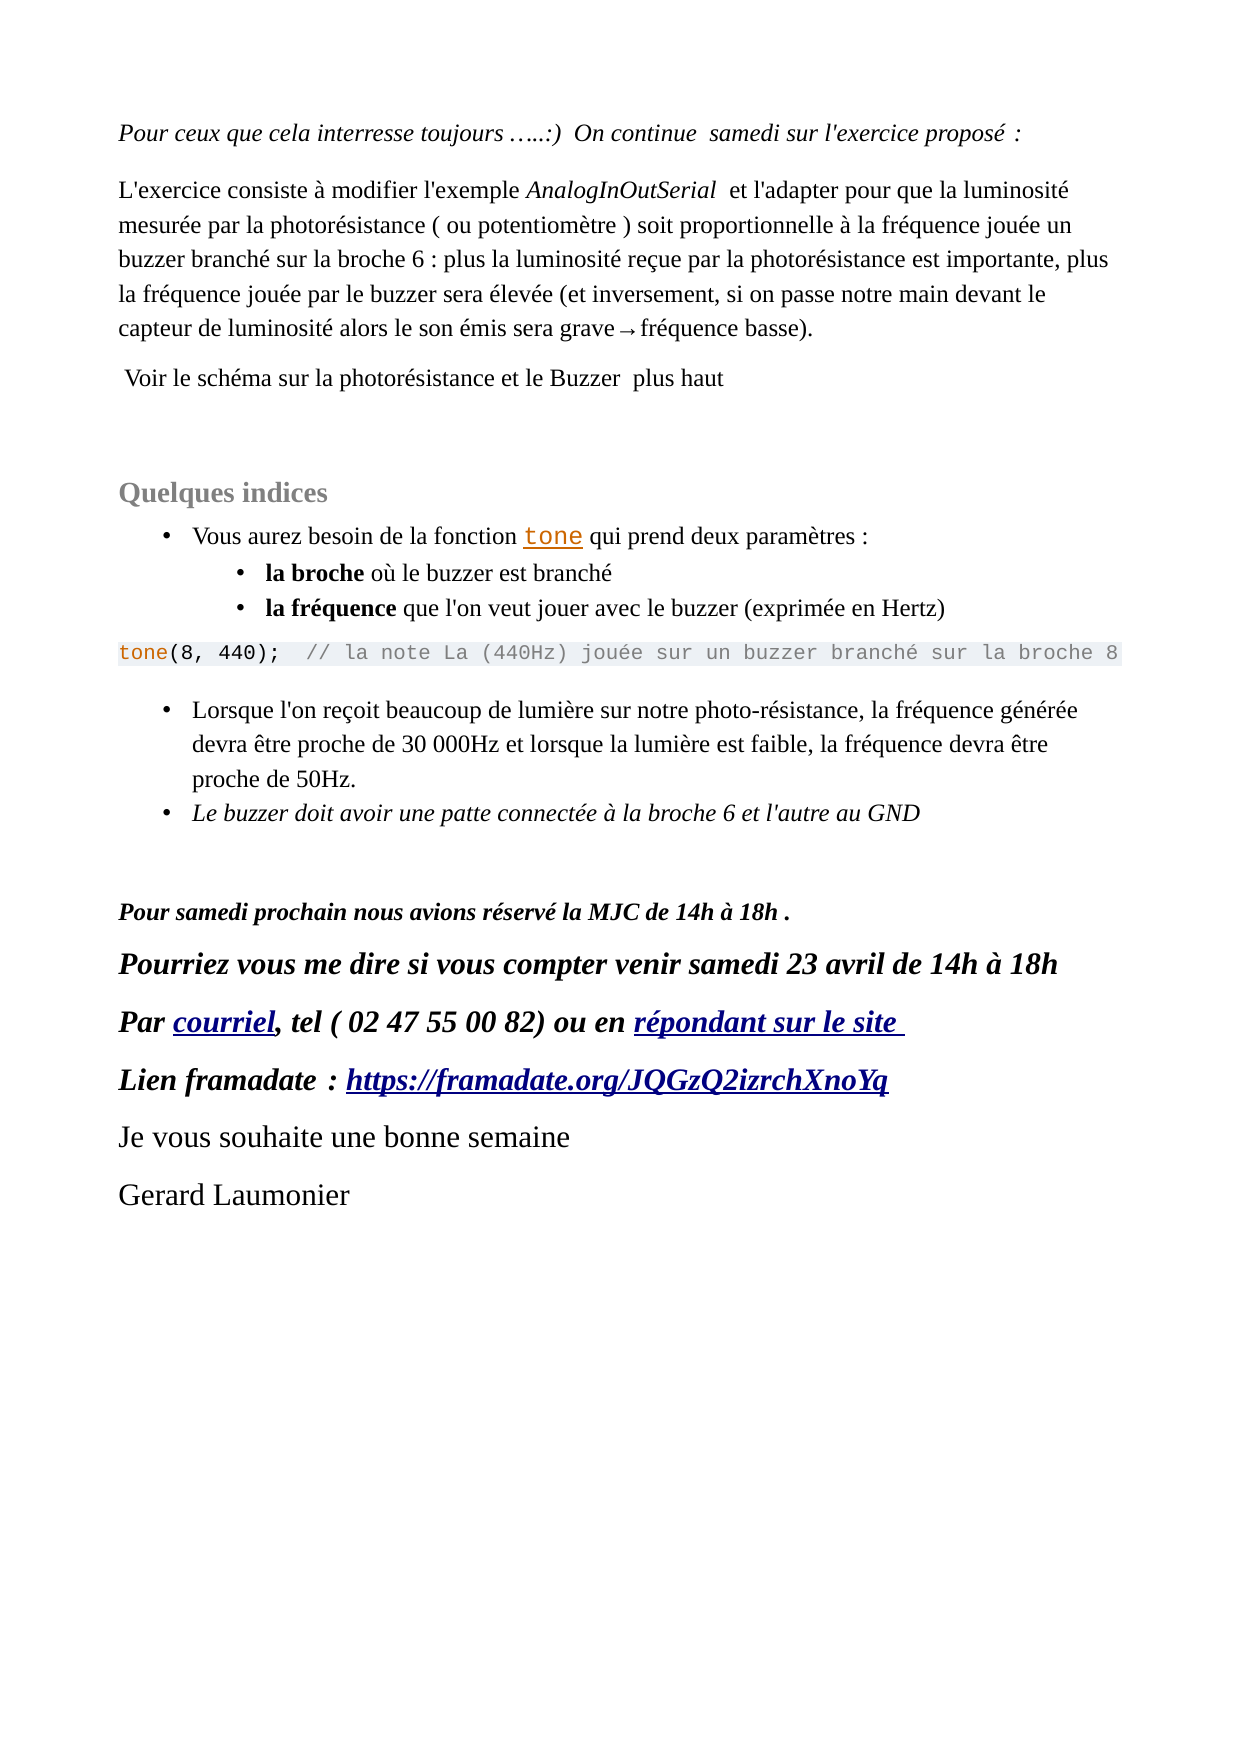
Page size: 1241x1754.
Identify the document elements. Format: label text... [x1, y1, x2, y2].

text Voir le schéma sur la photorésistance et le Buzzer plus haut [118, 363, 1122, 391]
text Lien framadate : https://framadate.org/JQGzQ2izrchXnoYq [118, 1061, 1122, 1097]
text tone(8, 440); // la note La (440Hz) jouée sur un buzzer branché sur la broche 8 [118, 642, 1122, 666]
list la fréquence que l'on veut jouer avec le buzzer (exprimée en Hertz) [236, 593, 1122, 622]
text Pourriez vous me dire si vous compter venir samedi 23 avril de 14h à 18h [118, 946, 1122, 982]
text Pour ceux que cela interresse toujours …..:) On continue samedi sur l'exercice proposé : [118, 118, 1122, 147]
list la broche où le buzzer est branché [236, 558, 1122, 587]
list Lorsque l'on reçoit beaucoup de lumière sur notre photo-résistance, la fréquence générée devra être proche de 30 000Hz et lorsque la lumière est faible, la fréquence devra être proche de 50Hz. [162, 695, 1122, 793]
list Vous aurez besoin de la fonction tone qui prend deux paramètres : [162, 521, 1122, 552]
text Gerard Laumonier [118, 1176, 1122, 1212]
text Je vous souhaite une bonne semaine [118, 1119, 1122, 1155]
text Par courriel, tel ( 02 47 55 00 82) ou en répondant sur le site [118, 1003, 1122, 1039]
text L'exercice consiste à modifier l'exemple AnalogInOutSerial et l'adapter pour que la luminosité mesurée par la photorésistance ( ou potentiomètre ) soit proportionnelle à la fréquence jouée un buzzer branché sur la broche 6 : plus la luminosité reçue par la photorésistance est importante, plus la fréquence jouée par le buzzer sera élevée (et inversement, si on passe notre main devant le capteur de luminosité alors le son émis sera grave→fréquence basse). [118, 176, 1122, 342]
text Pour samedi prochain nous avions réservé la MJC de 14h à 18h . [118, 897, 1122, 925]
list Le buzzer doit avoir une patte connectée à la broche 6 et l'autre au GND [162, 798, 1122, 827]
subtitle Quelques indices [118, 475, 1122, 509]
